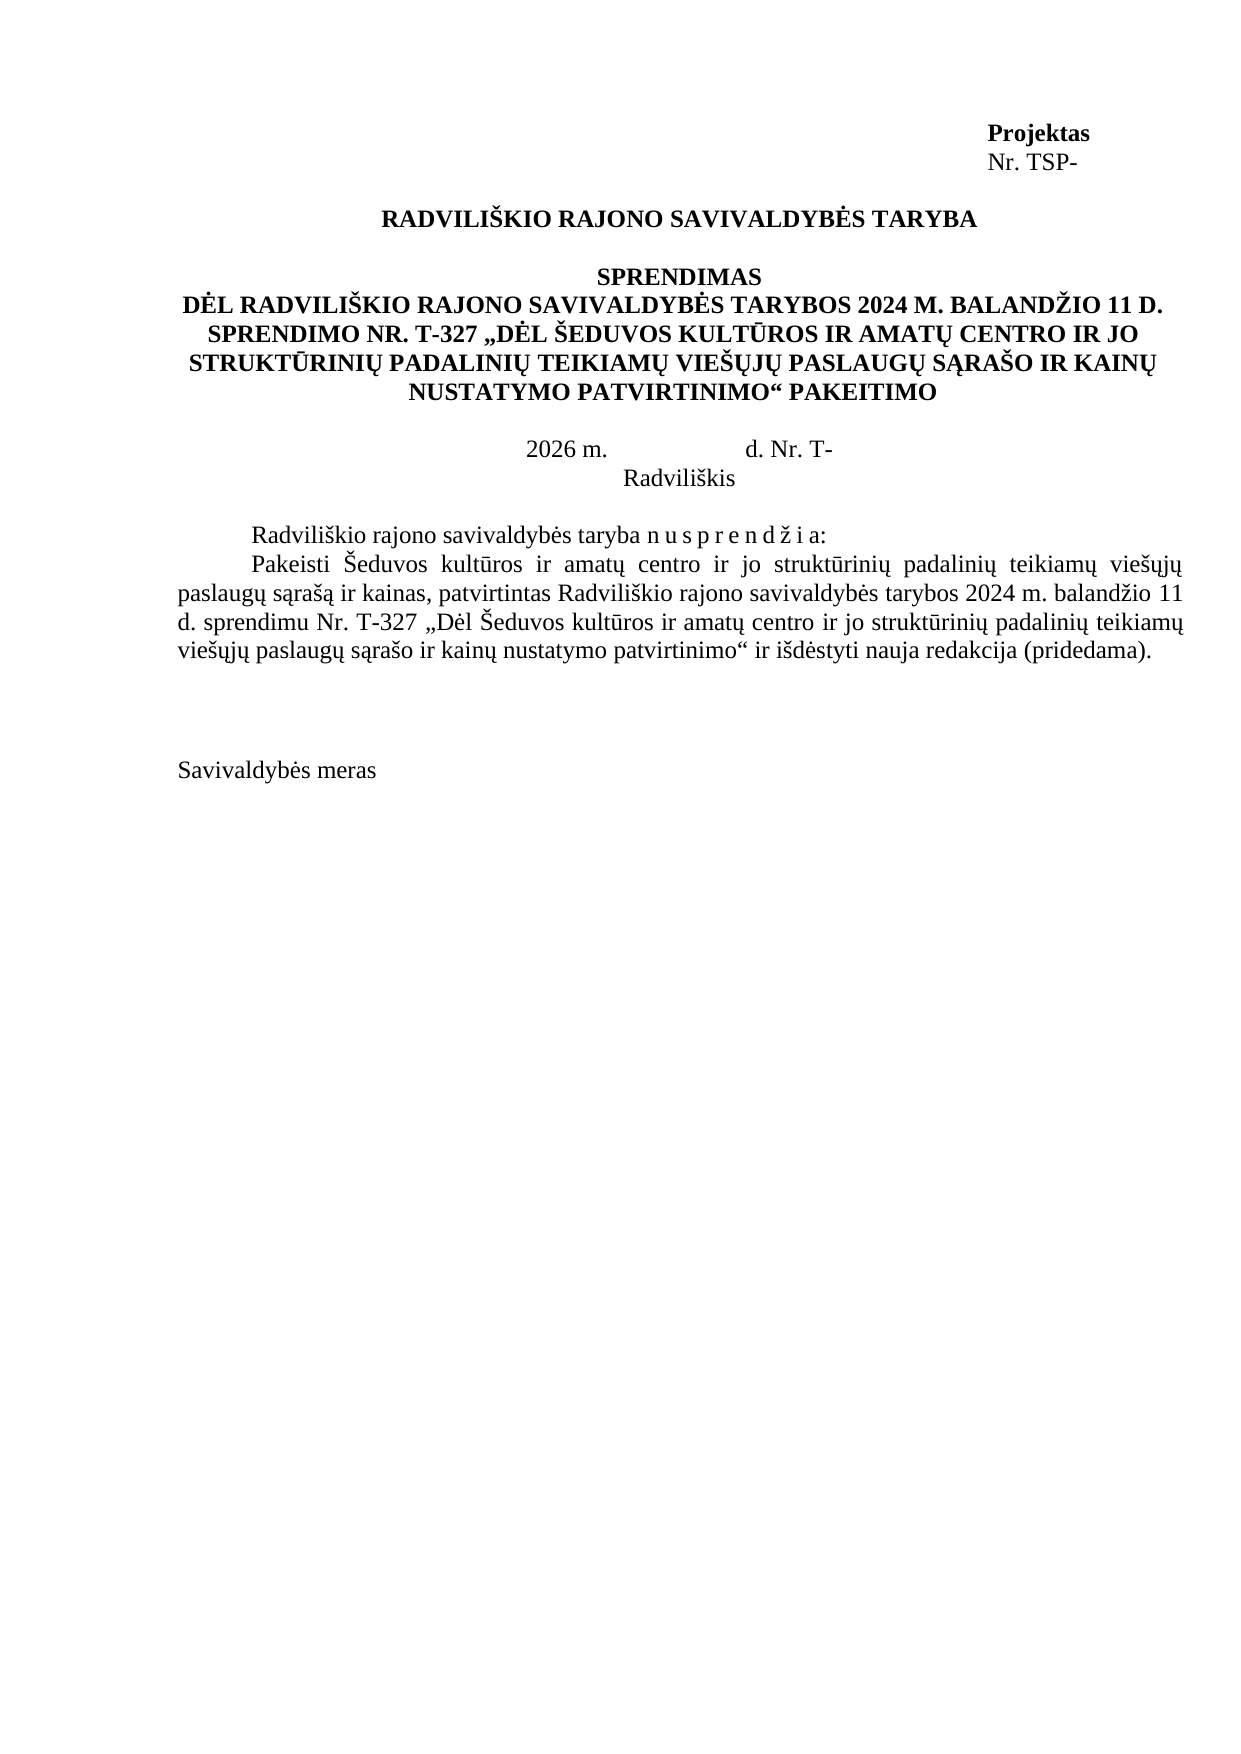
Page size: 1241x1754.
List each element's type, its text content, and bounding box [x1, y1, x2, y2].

text RADVILIŠKIO RAJONO SAVIVALDYBĖS TARYBA [177, 204, 1181, 233]
text Pakeisti Šeduvos kultūros ir amatų centro ir jo struktūrinių padalinių teikiamų viešųjų paslaugų sąrašą ir kainas, patvirtintas Radviliškio rajono savivaldybės tarybos 2024 m. balandžio 11 d. sprendimu Nr. T-327 „Dėl Šeduvos kultūros ir amatų centro ir jo struktūrinių padalinių teikiamų viešųjų paslaugų sąrašo ir kainų nustatymo patvirtinimo“ ir išdėstyti nauja redakcija (pridedama). [177, 549, 1183, 664]
text Radviliškio rajono savivaldybės taryba nusprendžia: [177, 521, 1181, 549]
text Nr. TSP- [177, 147, 1181, 176]
text 2026 m. d. Nr. T- [177, 434, 1181, 463]
text DĖL RADVILIŠKIO RAJONO SAVIVALDYBĖS TARYBOS 2024 M. BALANDŽIO 11 D. SPRENDIMO NR. T-327 „DĖL ŠEDUVOS KULTŪROS IR AMATŲ CENTRO IR JO STRUKTŪRINIŲ PADALINIŲ TEIKIAMŲ VIEŠŲJŲ PASLAUGŲ SĄRAŠO IR KAINŲ NUSTATYMO PATVIRTINIMO“ PAKEITIMO [165, 291, 1181, 406]
text Radviliškis [177, 463, 1181, 492]
text Savivaldybės meras [177, 755, 1181, 784]
text Projektas [177, 118, 1181, 147]
text SPRENDIMAS [177, 262, 1181, 291]
